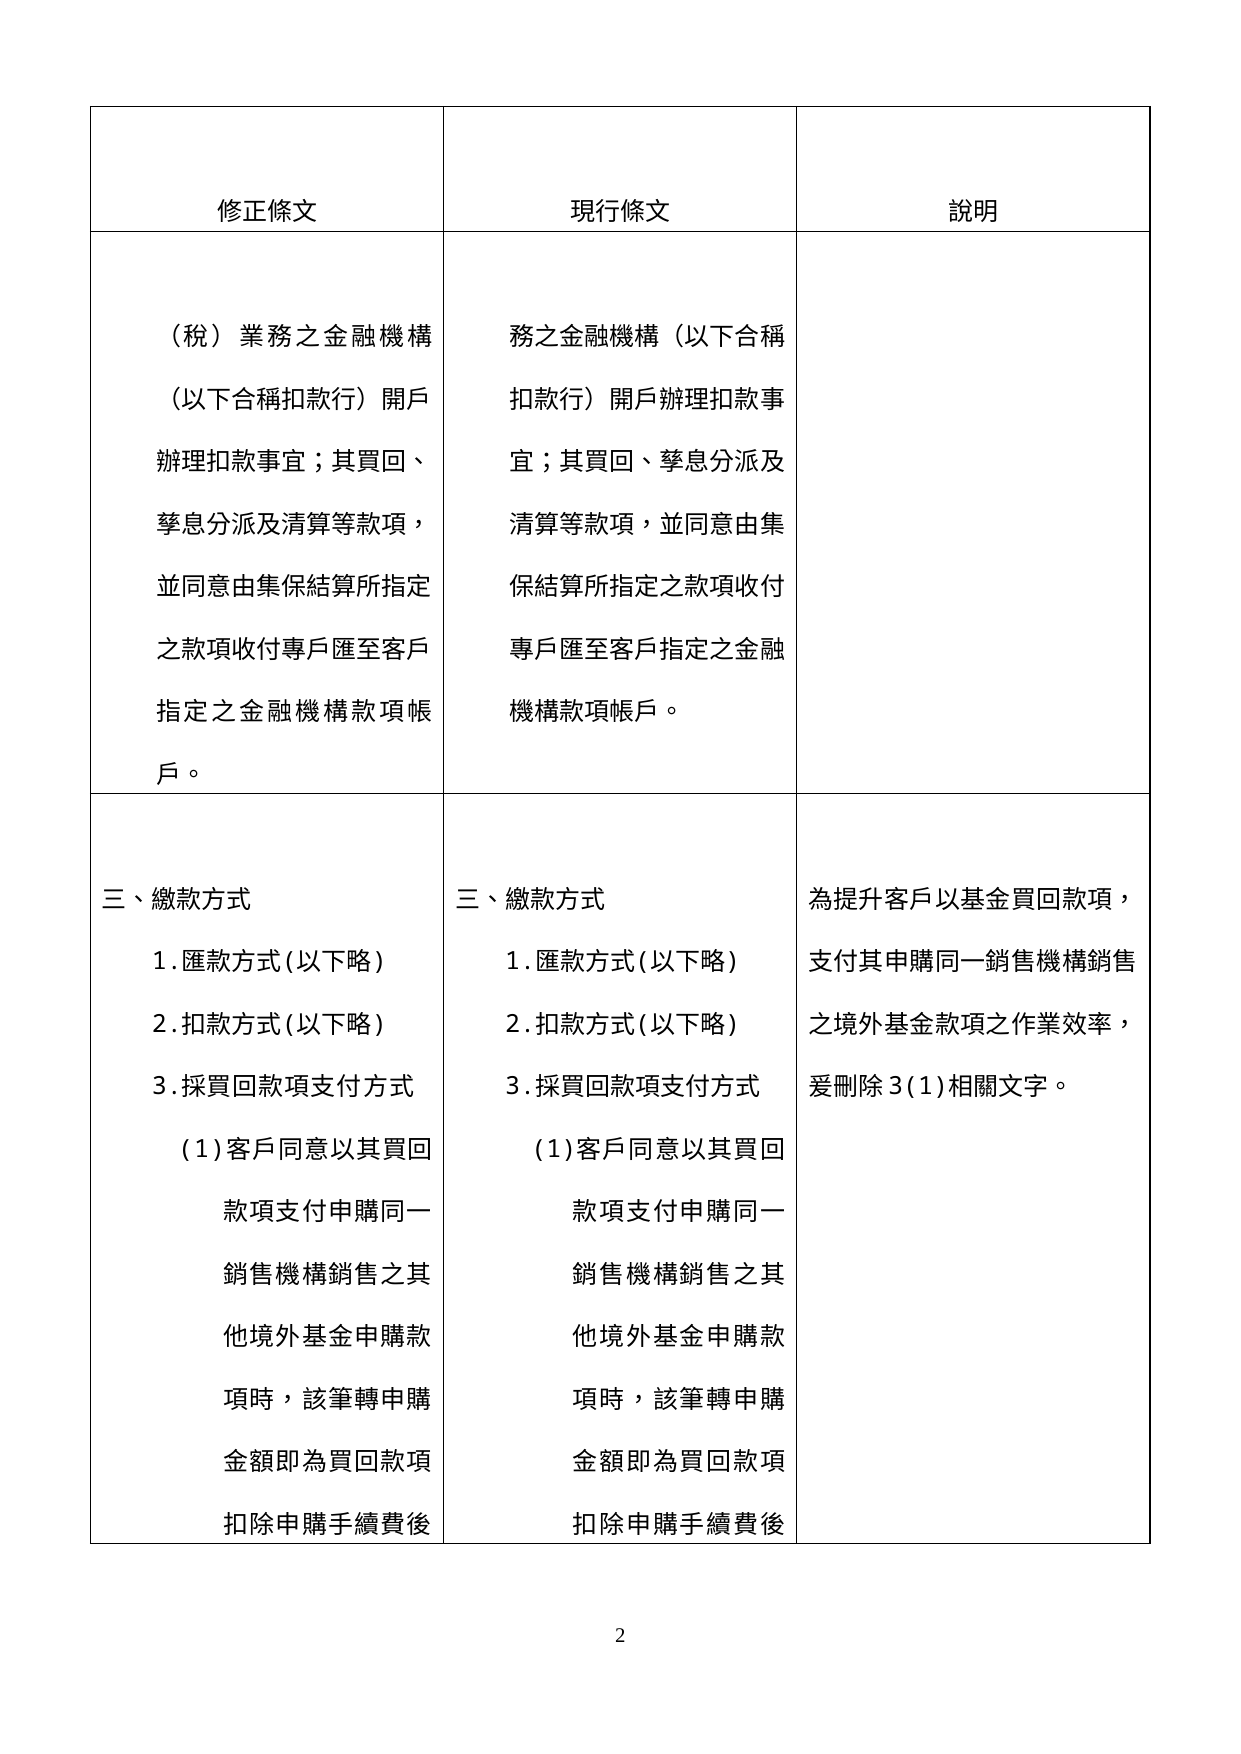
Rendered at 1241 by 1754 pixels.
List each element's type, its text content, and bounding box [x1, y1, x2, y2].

table_cell （稅）業務之金融機構（以下合稱扣款行）開戶辦理扣款事宜；其買回、孳息分派及清算等款項，並同意由集保結算所指定之款項收付專戶匯至客戶指定之金融機構款項帳戶。 [91, 232, 443, 793]
table_cell 務之金融機構（以下合稱扣款行）開戶辦理扣款事宜；其買回、孳息分派及清算等款項，並同意由集保結算所指定之款項收付專戶匯至客戶指定之金融機構款項帳戶。 [444, 232, 796, 793]
table_header 現行條文 [444, 107, 796, 231]
table_cell 三、繳款方式 1.匯款方式(以下略) 2.扣款方式(以下略) 3.採買回款項支付方式 (1)客戶同意以其買回款項支付申購同一銷售機構銷售之其他境外基金申購款項時，該筆轉申購金額即為買回款項扣除申購手續費後 [444, 794, 796, 1543]
table_cell [797, 232, 1149, 793]
table_cell 為提升客戶以基金買回款項，支付其申購同一銷售機構銷售之境外基金款項之作業效率，爰刪除3(1)相關文字。 [797, 794, 1149, 1543]
table_cell 三、繳款方式 1.匯款方式(以下略) 2.扣款方式(以下略) 3.採買回款項支付方式 (1)客戶同意以其買回款項支付申購同一銷售機構銷售之其他境外基金申購款項時，該筆轉申購金額即為買回款項扣除申購手續費後 [91, 794, 443, 1543]
table_header 修正條文 [91, 107, 443, 231]
table_header 說明 [797, 107, 1149, 231]
